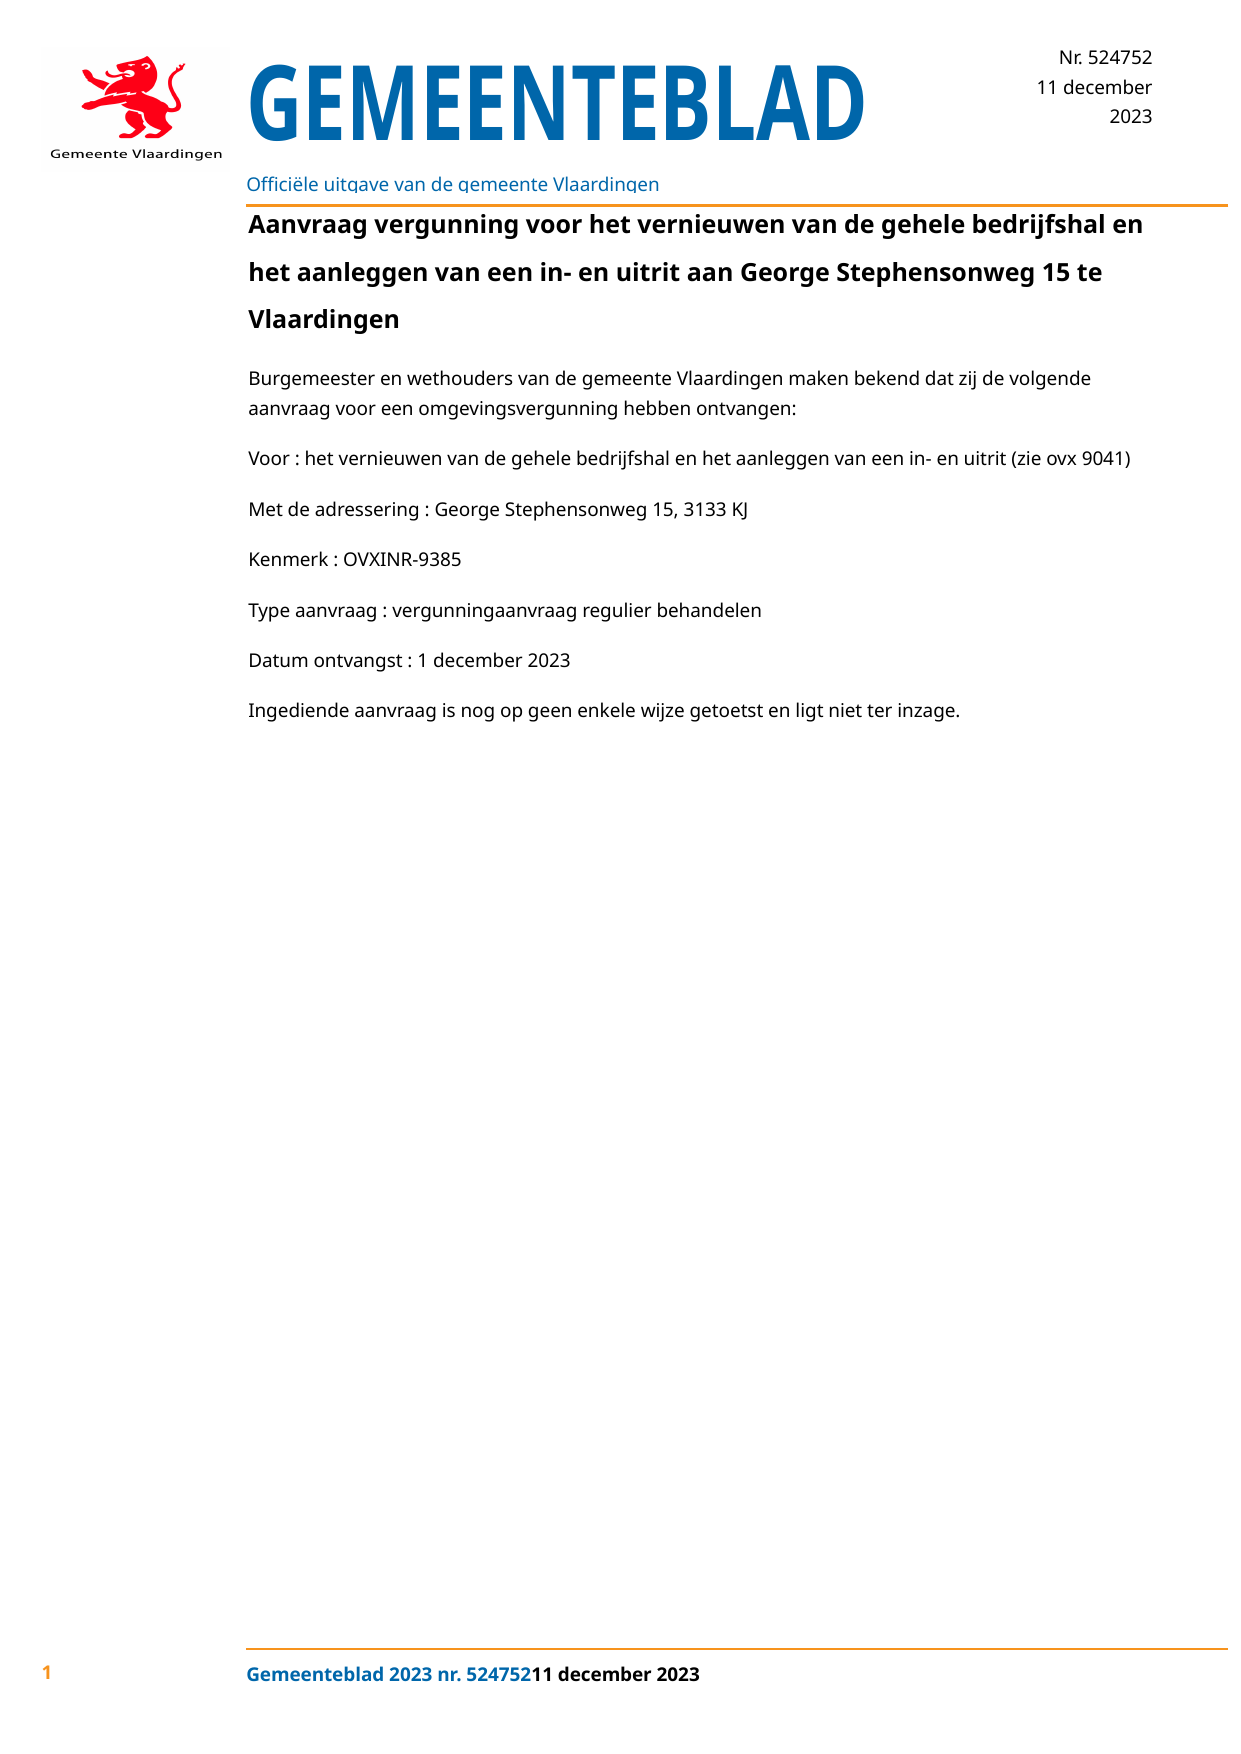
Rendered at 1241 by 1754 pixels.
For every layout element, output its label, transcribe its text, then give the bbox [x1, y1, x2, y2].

text Aanvraag vergunning voor het vernieuwen van de gehele bedrijfshal en het aanleggen van een in- en uitrit aan George Stephensonweg 15 te Vlaardingen [248, 207, 1152, 336]
text Datum ontvangst : 1 december 2023 [248, 647, 1152, 673]
picture [41, 47, 231, 172]
text Met de adressering : George Stephensonweg 15, 3133 KJ [248, 496, 1152, 522]
text Ingediende aanvraag is nog op geen enkele wijze getoetst en ligt niet ter inzage. [248, 698, 1152, 723]
text Voor : het vernieuwen van de gehele bedrijfshal en het aanleggen van een in- en uitrit (zie ovx 9041) [248, 446, 1152, 471]
text Type aanvraag : vergunningaanvraag regulier behandelen [248, 597, 1152, 622]
text Kenmerk : OVXINR-9385 [248, 546, 1152, 572]
text Burgemeester en wethouders van de gemeente Vlaardingen maken bekend dat zij de volgende aanvraag voor een omgevingsvergunning hebben ontvangen: [248, 366, 1152, 421]
